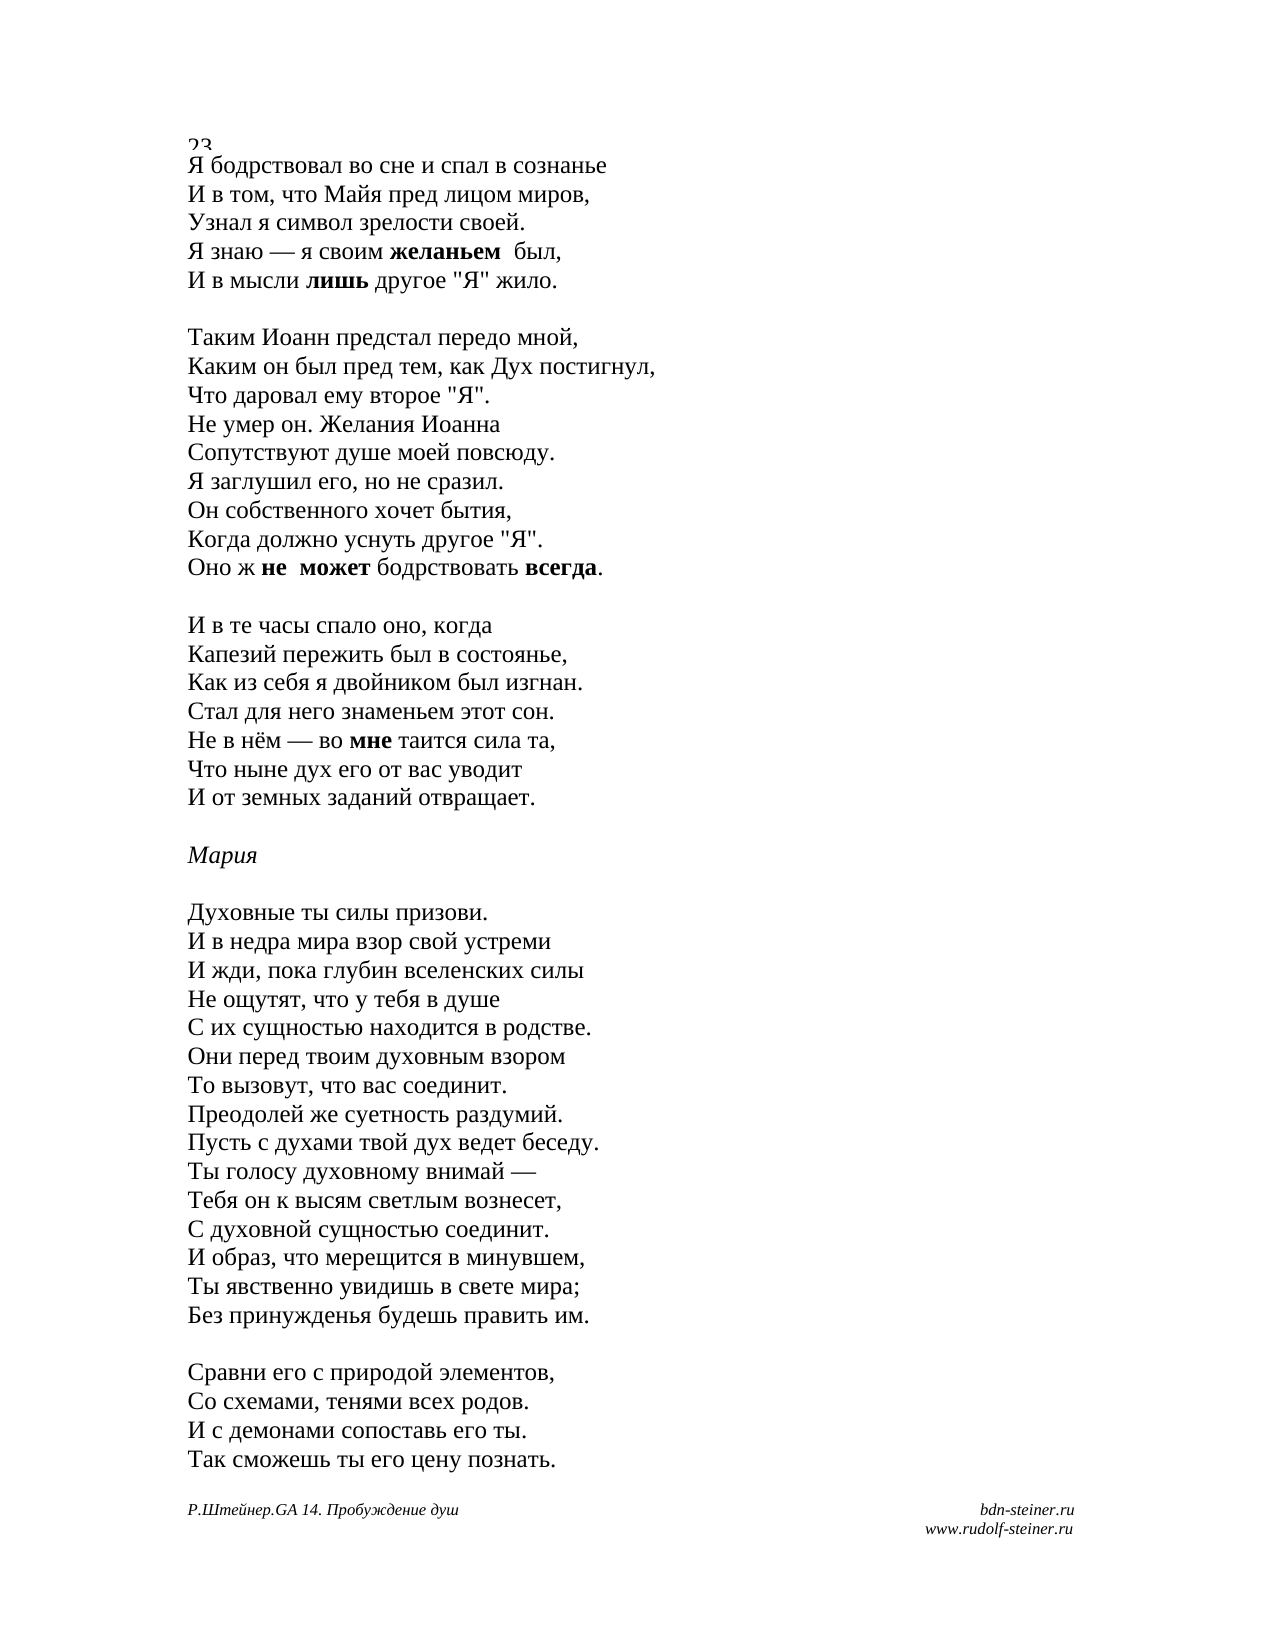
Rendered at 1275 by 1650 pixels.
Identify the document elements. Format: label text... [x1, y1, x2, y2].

text Духовные ты силы призови. И в недра мира взор свой устреми И жди, пока глубин вселенских силы Не ощутят, что у тебя в душе С их сущностью находится в родстве. Они перед твоим духовным взором То вызовут, что вас соединит. Преодолей же суетность раздумий. Пусть с духами твой дух ведет беседу. Ты голосу духовному внимай — Тебя он к высям светлым вознесет, С духовной сущностью соединит. И образ, что мерещится в минувшем, Ты явственно увидишь в свете мира; Без принужденья будешь править им. [187, 897, 1087, 1329]
text Мария [187, 840, 1087, 869]
text Сравни его с природой элементов, Со схемами, тенями всех родов. И с демонами сопоставь его ты. Так сможешь ты его цену познать. [187, 1357, 1087, 1472]
text Я бодрствовал во сне и спал в сознанье И в том, что Майя пред лицом миров, Узнал я символ зрелости своей. Я знаю — я своим желаньем был, И в мысли лишь другое "Я" жило. [187, 150, 1087, 294]
text Таким Иоанн предстал передо мной, Каким он был пред тем, как Дух постигнул, Что даровал ему второе "Я". Не умер он. Желания Иоанна Сопутствуют душе моей повсюду. Я заглушил его, но не сразил. Он собственного хочет бытия, Когда должно уснуть другое "Я". Оно ж не может бодрствовать всегда. [187, 322, 1087, 581]
text И в те часы спало оно, когда Капезий пережить был в состоянье, Как из себя я двойником был изгнан. Стал для него знаменьем этот сон. Не в нём — во мне таится сила та, Что ныне дух его от вас уводит И от земных заданий отвращает. [187, 610, 1087, 811]
